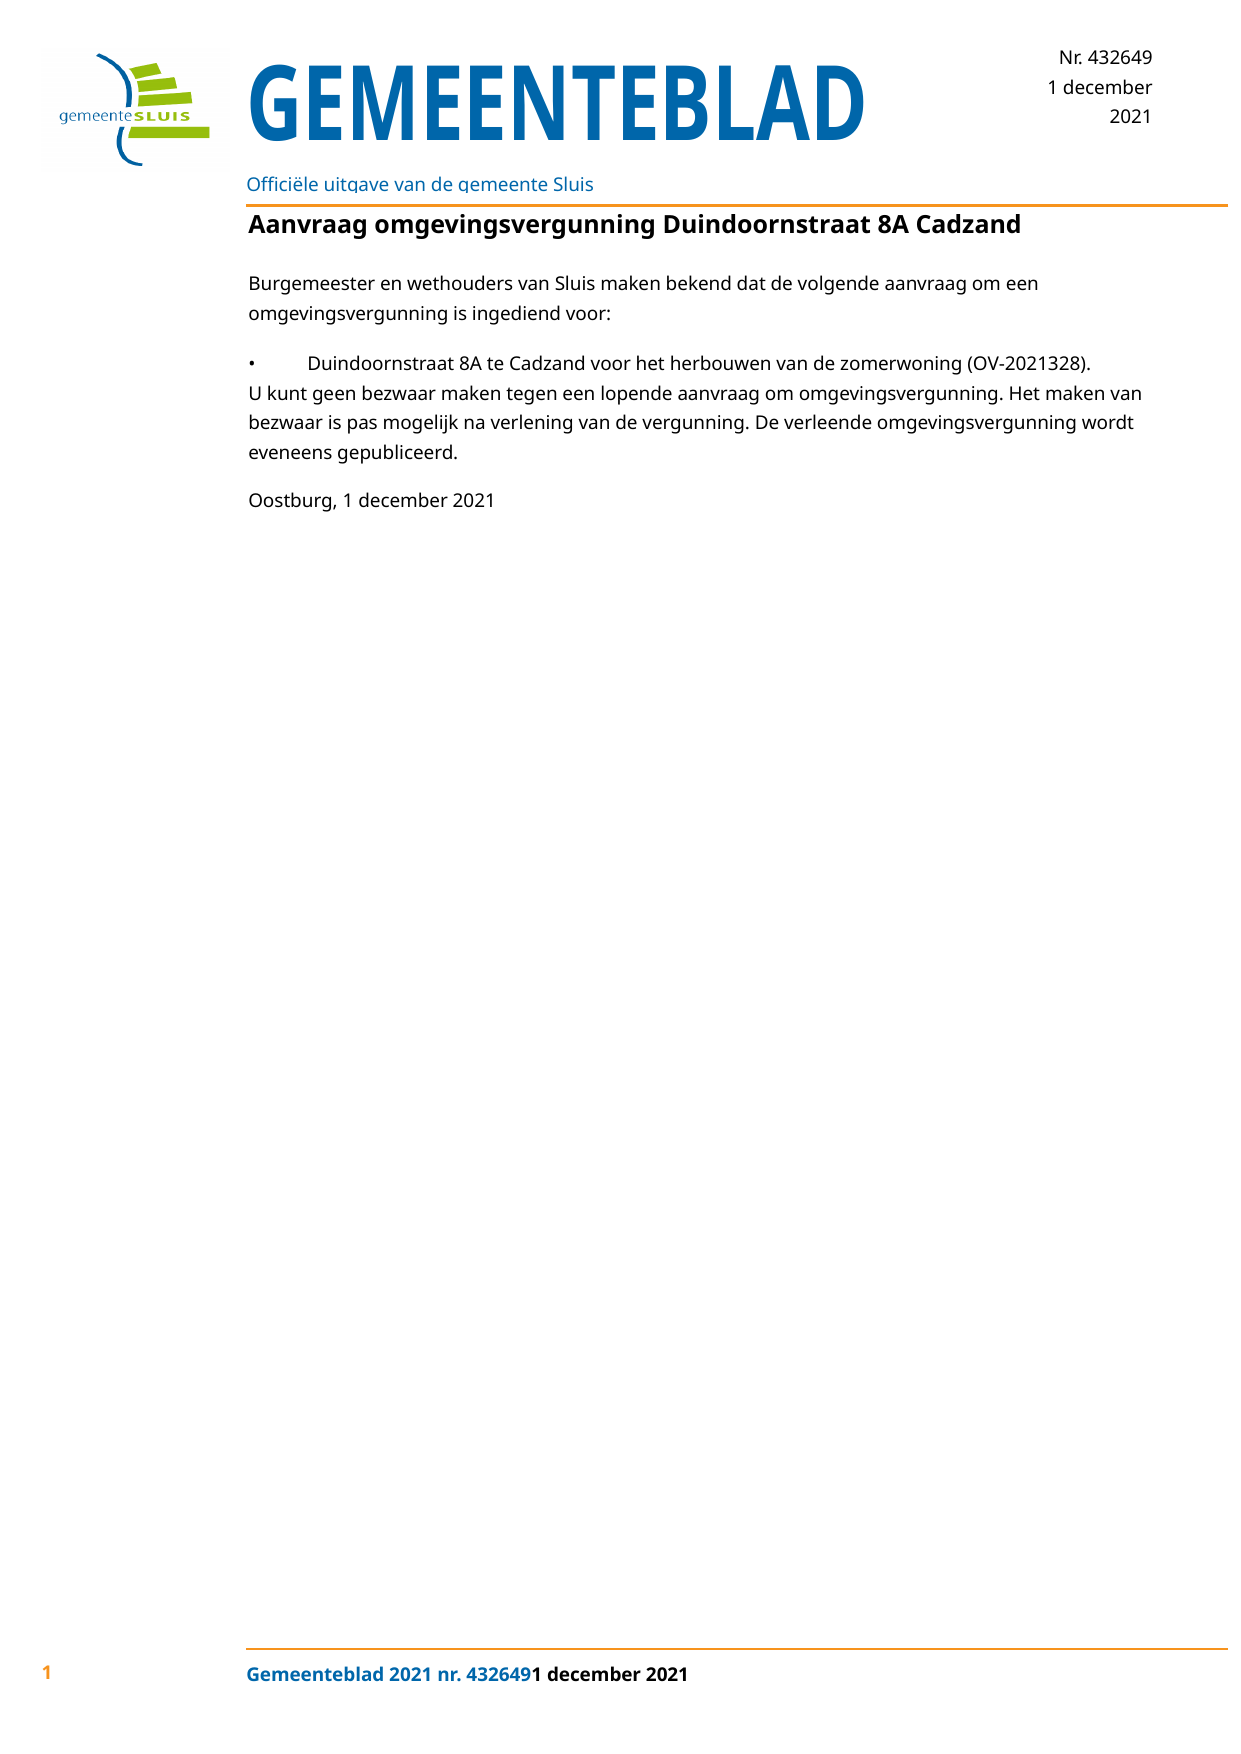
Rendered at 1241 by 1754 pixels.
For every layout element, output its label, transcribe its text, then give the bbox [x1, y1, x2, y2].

text Oostburg, 1 december 2021 [248, 487, 1152, 513]
picture [41, 47, 231, 172]
text Burgemeester en wethouders van Sluis maken bekend dat de volgende aanvraag om een omgevingsvergunning is ingediend voor: [248, 270, 1152, 326]
text U kunt geen bezwaar maken tegen een lopende aanvraag om omgevingsvergunning. Het maken van bezwaar is pas mogelijk na verlening van de vergunning. De verleende omgevingsvergunning wordt eveneens gepubliceerd. [248, 380, 1152, 465]
text Aanvraag omgevingsvergunning Duindoornstraat 8A Cadzand [248, 207, 1152, 241]
list Duindoornstraat 8A te Cadzand voor het herbouwen van de zomerwoning (OV-2021328). [248, 350, 1152, 376]
